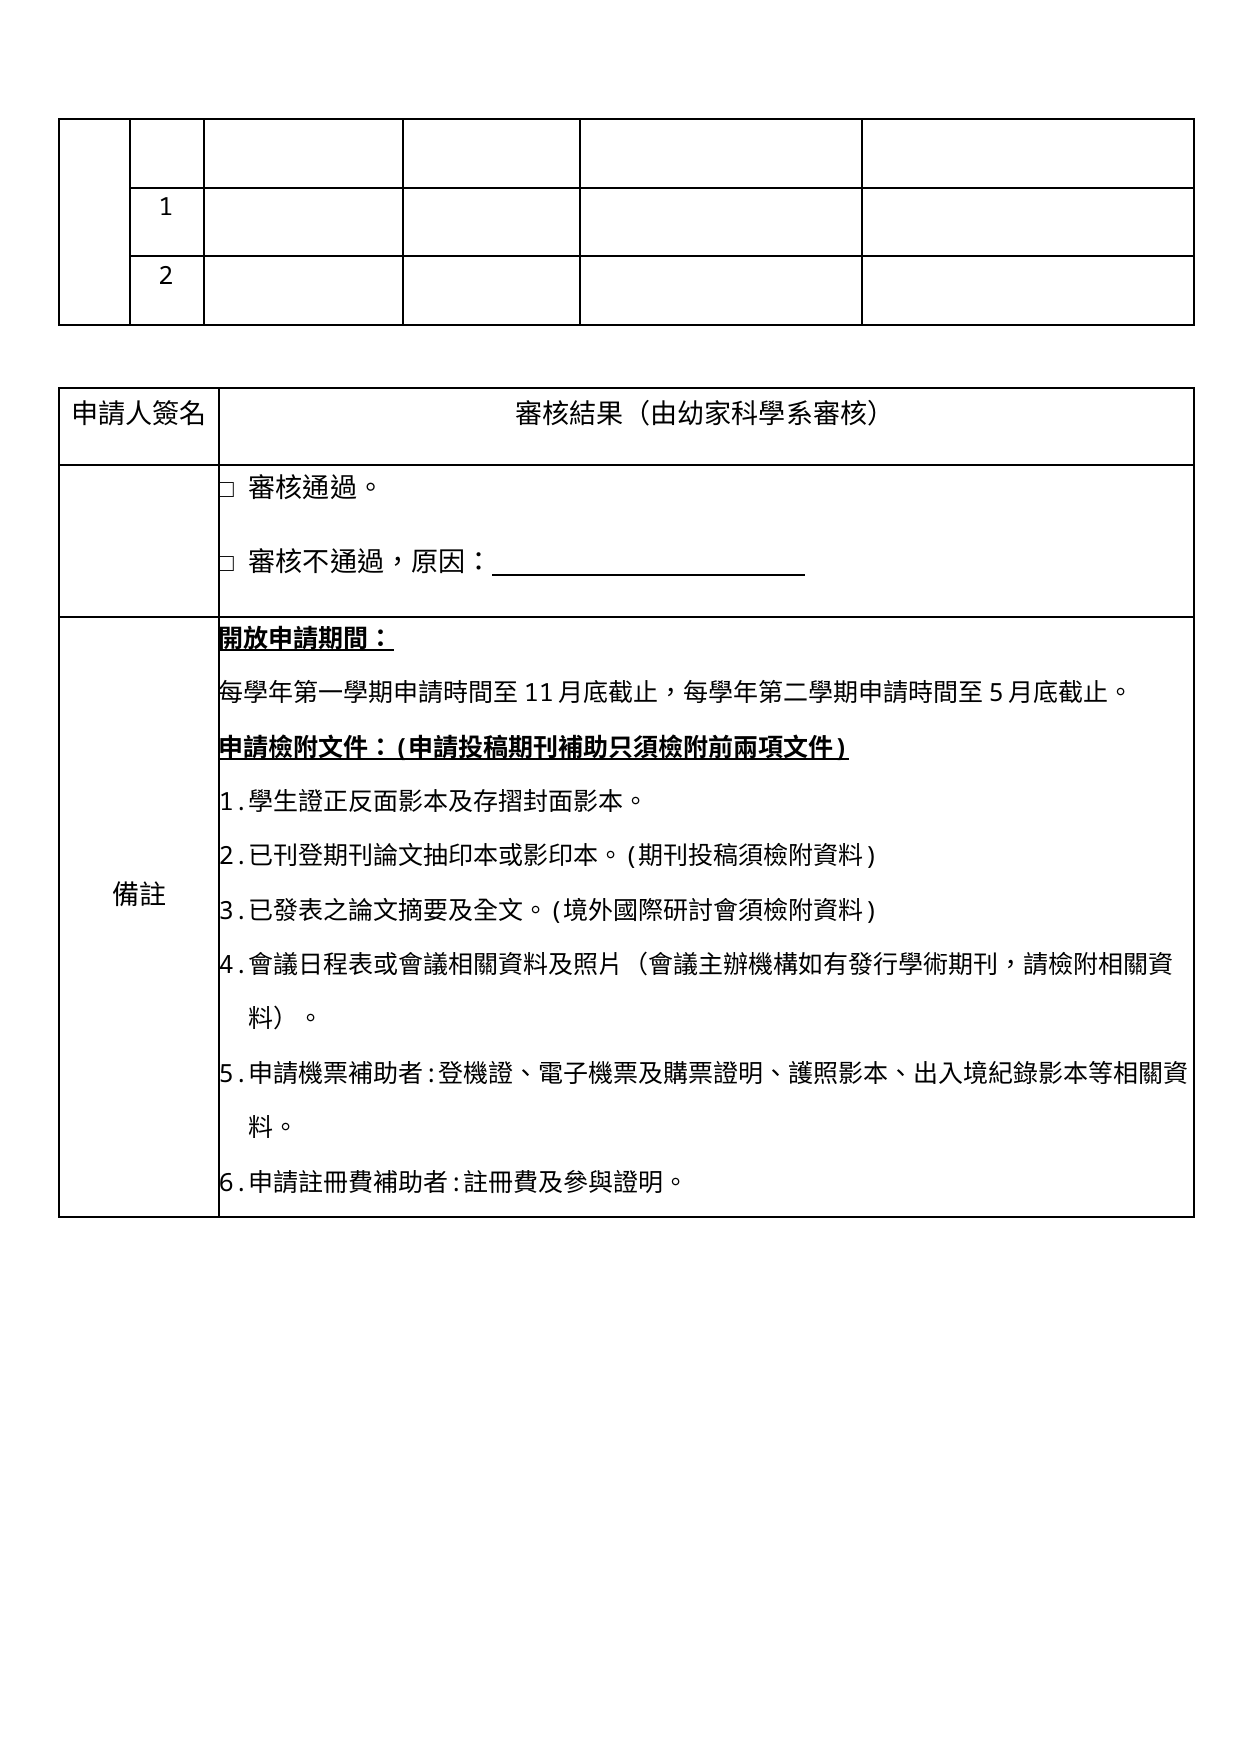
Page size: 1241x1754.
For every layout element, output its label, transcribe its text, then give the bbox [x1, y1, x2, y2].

table_cell 備註 [60, 618, 218, 1216]
table_cell [863, 189, 1193, 255]
table_cell [205, 189, 402, 255]
table_cell [343, 326, 403, 332]
table_cell [863, 120, 1193, 187]
table_cell [204, 326, 333, 332]
table_cell □ 審核通過。 □ 審核不通過，原因： [220, 466, 1193, 616]
table_cell [581, 257, 861, 324]
table_cell [581, 120, 861, 187]
table_cell [862, 326, 1032, 332]
table_cell 1 [131, 189, 203, 255]
table_cell [205, 120, 402, 187]
table_cell [729, 326, 788, 332]
table_cell [581, 189, 861, 255]
table_header 審核結果（由幼家科學系審核） [220, 389, 1193, 464]
table_cell [404, 189, 579, 255]
table_cell [580, 326, 622, 332]
table_cell [507, 326, 580, 332]
table_cell [863, 257, 1193, 324]
table_cell [419, 326, 507, 332]
table_cell [333, 326, 343, 332]
table_header 申請人簽名 [60, 389, 218, 464]
table_cell [130, 326, 203, 332]
table_cell [60, 120, 129, 324]
table_cell [59, 326, 130, 332]
table_cell [404, 257, 579, 324]
table_cell [131, 120, 203, 187]
table_cell 2 [131, 257, 203, 324]
table_cell [403, 326, 418, 332]
table_cell [788, 326, 862, 332]
table_cell 開放申請期間： 每學年第一學期申請時間至11月底截止，每學年第二學期申請時間至5月底截止。 申請檢附文件：(申請投稿期刊補助只須檢附前兩項文件) 1.學生證正反面影本及存摺封面影本。 2.已刊登期刊論文抽印本或影印本。(期刊投稿須檢附資料) 3.已發表之論文摘要及全文。(境外國際研討會須檢附資料) 4.會議日程表或會議相關資料及照片（會議主辦機構如有發行學術期刊，請檢附相關資料）。 5.申請機票補助者:登機證、電子機票及購票證明、護照影本、出入境紀錄影本等相關資料。 6.申請註冊費補助者:註冊費及參與證明。 [220, 618, 1193, 1216]
table_cell [205, 257, 402, 324]
table_cell [60, 466, 218, 616]
table_cell [627, 326, 729, 332]
table_cell [404, 120, 579, 187]
table_cell [1033, 326, 1193, 332]
